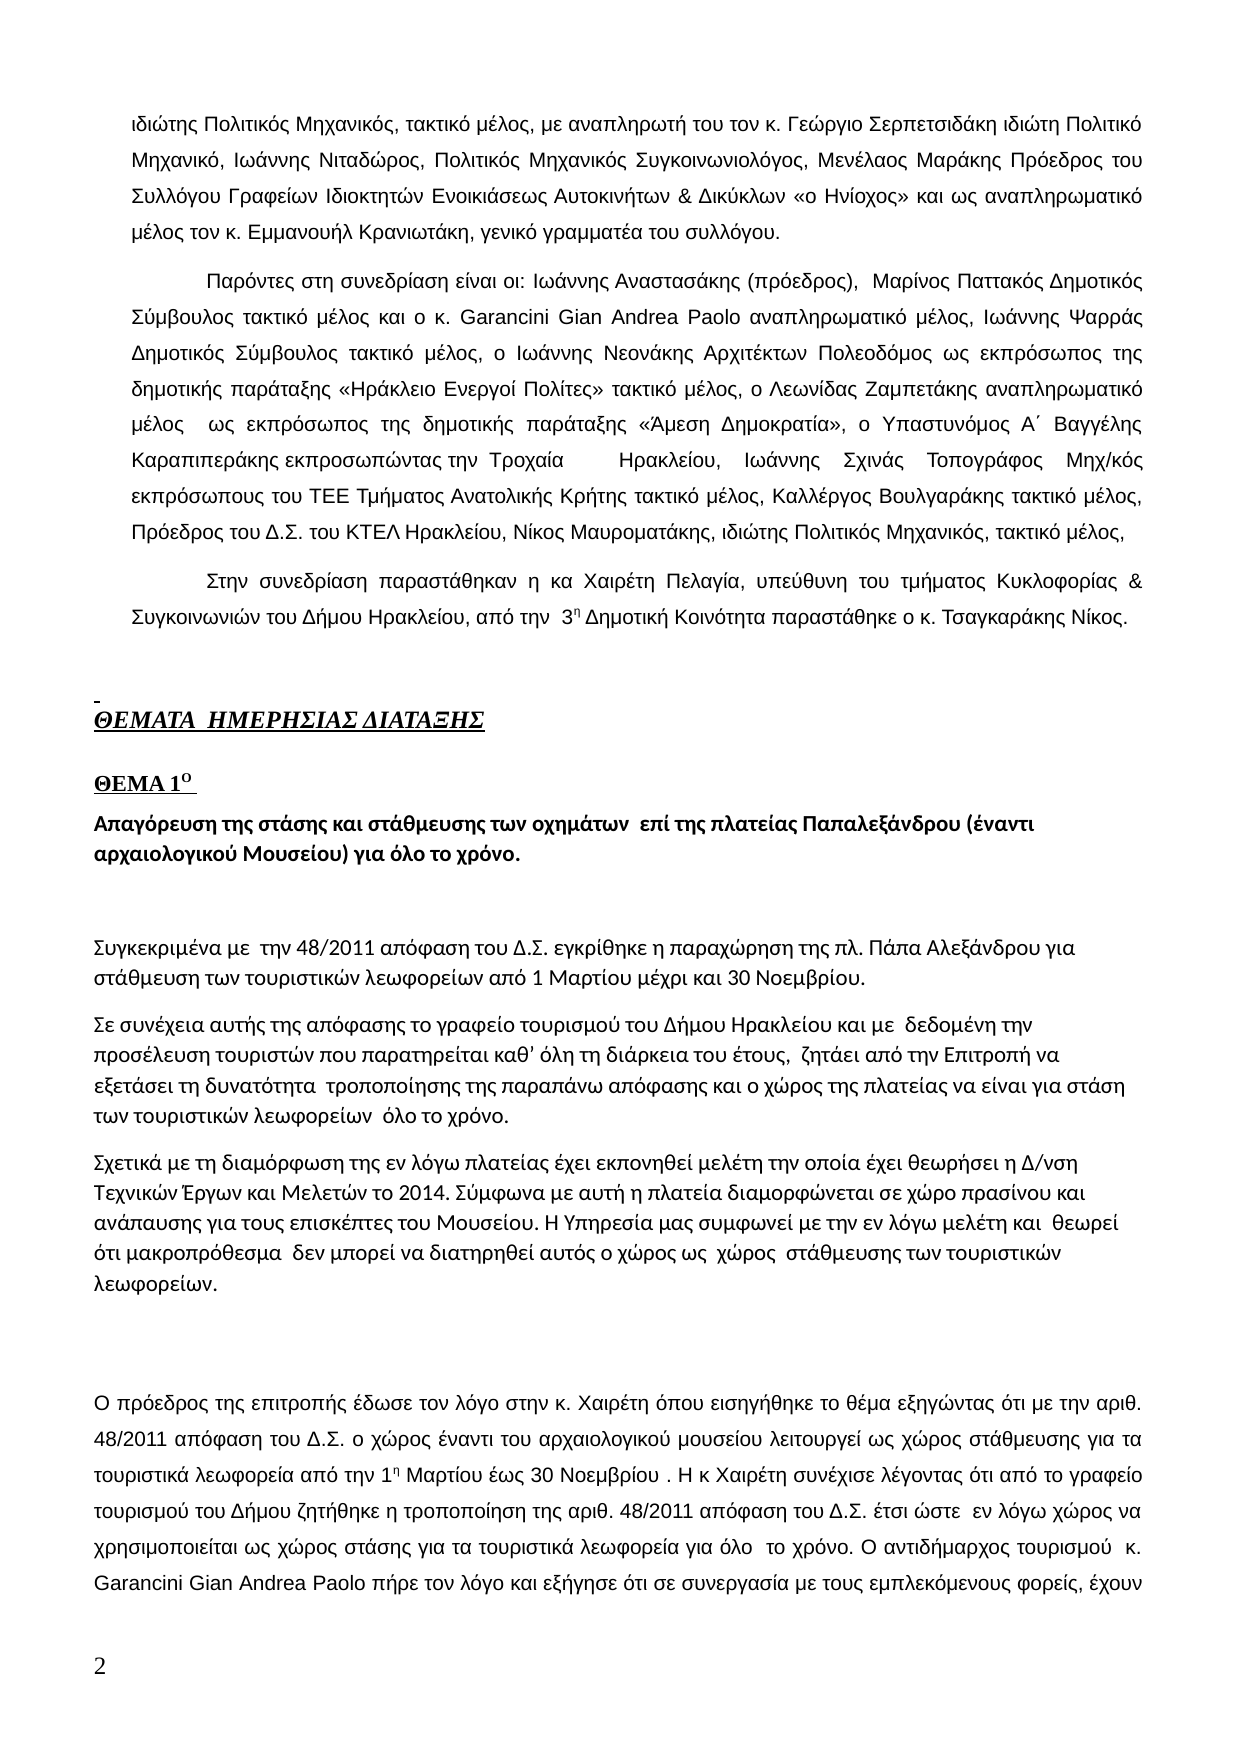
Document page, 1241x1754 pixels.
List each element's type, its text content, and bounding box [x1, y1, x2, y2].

text Ο πρόεδρος της επιτροπής έδωσε τον λόγο στην κ. Χαιρέτη όπου εισηγήθηκε το θέμα εξηγώντας ότι με την αριθ. 48/2011 απόφαση του Δ.Σ. ο χώρος έναντι του αρχαιολογικού μουσείου λειτουργεί ως χώρος στάθμευσης για τα τουριστικά λεωφορεία από την 1η Μαρτίου έως 30 Νοεμβρίου . Η κ Χαιρέτη συνέχισε λέγοντας ότι από το γραφείο τουρισμού του Δήμου ζητήθηκε η τροποποίηση της αριθ. 48/2011 απόφαση του Δ.Σ. έτσι ώστε εν λόγω χώρος να χρησιμοποιείται ως χώρος στάσης για τα τουριστικά λεωφορεία για όλο το χρόνο. Ο αντιδήμαρχος τουρισμού κ. Garancini Gian Andrea Paolo πήρε τον λόγο και εξήγησε ότι σε συνεργασία με τους εμπλεκόμενους φορείς, έχουν [94, 1391, 1144, 1594]
text Σχετικά με τη διαμόρφωση της εν λόγω πλατείας έχει εκπονηθεί μελέτη την οποία έχει θεωρήσει η Δ/νση Τεχνικών Έργων και Μελετών το 2014. Σύμφωνα με αυτή η πλατεία διαμορφώνεται σε χώρο πρασίνου και ανάπαυσης για τους επισκέπτες του Μουσείου. Η Υπηρεσία μας συμφωνεί με την εν λόγω μελέτη και θεωρεί ότι μακροπρόθεσμα δεν μπορεί να διατηρηθεί αυτός ο χώρος ως χώρος στάθμευσης των τουριστικών λεωφορείων. [94, 1148, 1144, 1297]
text Σε συνέχεια αυτής της απόφασης το γραφείο τουρισμού του Δήμου Ηρακλείου και με δεδομένη την προσέλευση τουριστών που παρατηρείται καθ’ όλη τη διάρκεια του έτους, ζητάει από την Επιτροπή να εξετάσει τη δυνατότητα τροποποίησης της παραπάνω απόφασης και ο χώρος της πλατείας να είναι για στάση των τουριστικών λεωφορείων όλο το χρόνο. [94, 1010, 1144, 1129]
text Απαγόρευση της στάσης και στάθμευσης των οχημάτων επί της πλατείας Παπαλεξάνδρου (έναντι αρχαιολογικού Μουσείου) για όλο το χρόνο. [94, 809, 1144, 867]
text ΘΕΜΑΤΑ ΗΜΕΡΗΣΙΑΣ ΔΙΑΤΑΞΗΣ [94, 705, 1144, 734]
text Παρόντες στη συνεδρίαση είναι οι: Ιωάννης Αναστασάκης (πρόεδρος), Μαρίνος Παττακός Δημοτικός Σύμβουλος τακτικό μέλος και ο κ. Garancini Gian Andrea Paolo αναπληρωματικό μέλος, Ιωάννης Ψαρράς Δημοτικός Σύμβουλος τακτικό μέλος, ο Ιωάννης Νεονάκης Αρχιτέκτων Πολεοδόμος ως εκπρόσωπος της δημοτικής παράταξης «Ηράκλειο Ενεργοί Πολίτες» τακτικό μέλος, ο Λεωνίδας Ζαμπετάκης αναπληρωματικό μέλος ως εκπρόσωπος της δημοτικής παράταξης «Άμεση Δημοκρατία», ο Υπαστυνόμος Α΄ Βαγγέλης Καραπιπεράκης εκπροσωπώντας την Τροχαία Ηρακλείου, Ιωάννης Σχινάς Τοπογράφος Μηχ/κός εκπρόσωπους του ΤΕΕ Τμήματος Ανατολικής Κρήτης τακτικό μέλος, Καλλέργος Βουλγαράκης τακτικό μέλος, Πρόεδρος του Δ.Σ. του ΚΤΕΛ Ηρακλείου, Νίκος Μαυροματάκης, ιδιώτης Πολιτικός Μηχανικός, τακτικό μέλος, [131, 268, 1144, 544]
text Συγκεκριμένα με την 48/2011 απόφαση του Δ.Σ. εγκρίθηκε η παραχώρηση της πλ. Πάπα Αλεξάνδρου για στάθμευση των τουριστικών λεωφορείων από 1 Μαρτίου μέχρι και 30 Νοεμβρίου. [94, 933, 1144, 991]
text ιδιώτης Πολιτικός Μηχανικός, τακτικό μέλος, με αναπληρωτή του τον κ. Γεώργιο Σερπετσιδάκη ιδιώτη Πολιτικό Μηχανικό, Ιωάννης Νιταδώρος, Πολιτικός Μηχανικός Συγκοινωνιολόγος, Μενέλαος Μαράκης Πρόεδρος του Συλλόγου Γραφείων Ιδιοκτητών Ενοικιάσεως Αυτοκινήτων & Δικύκλων «ο Ηνίοχος» και ως αναπληρωματικό μέλος τον κ. Εμμανουήλ Κρανιωτάκη, γενικό γραμματέα του συλλόγου. [131, 112, 1144, 244]
text Στην συνεδρίαση παραστάθηκαν η κα Χαιρέτη Πελαγία, υπεύθυνη του τμήματος Κυκλοφορίας & Συγκοινωνιών του Δήμου Ηρακλείου, από την 3η Δημοτική Κοινότητα παραστάθηκε ο κ. Τσαγκαράκης Νίκος. [131, 568, 1144, 628]
text ΘΕΜΑ 1Ο [94, 770, 1144, 796]
